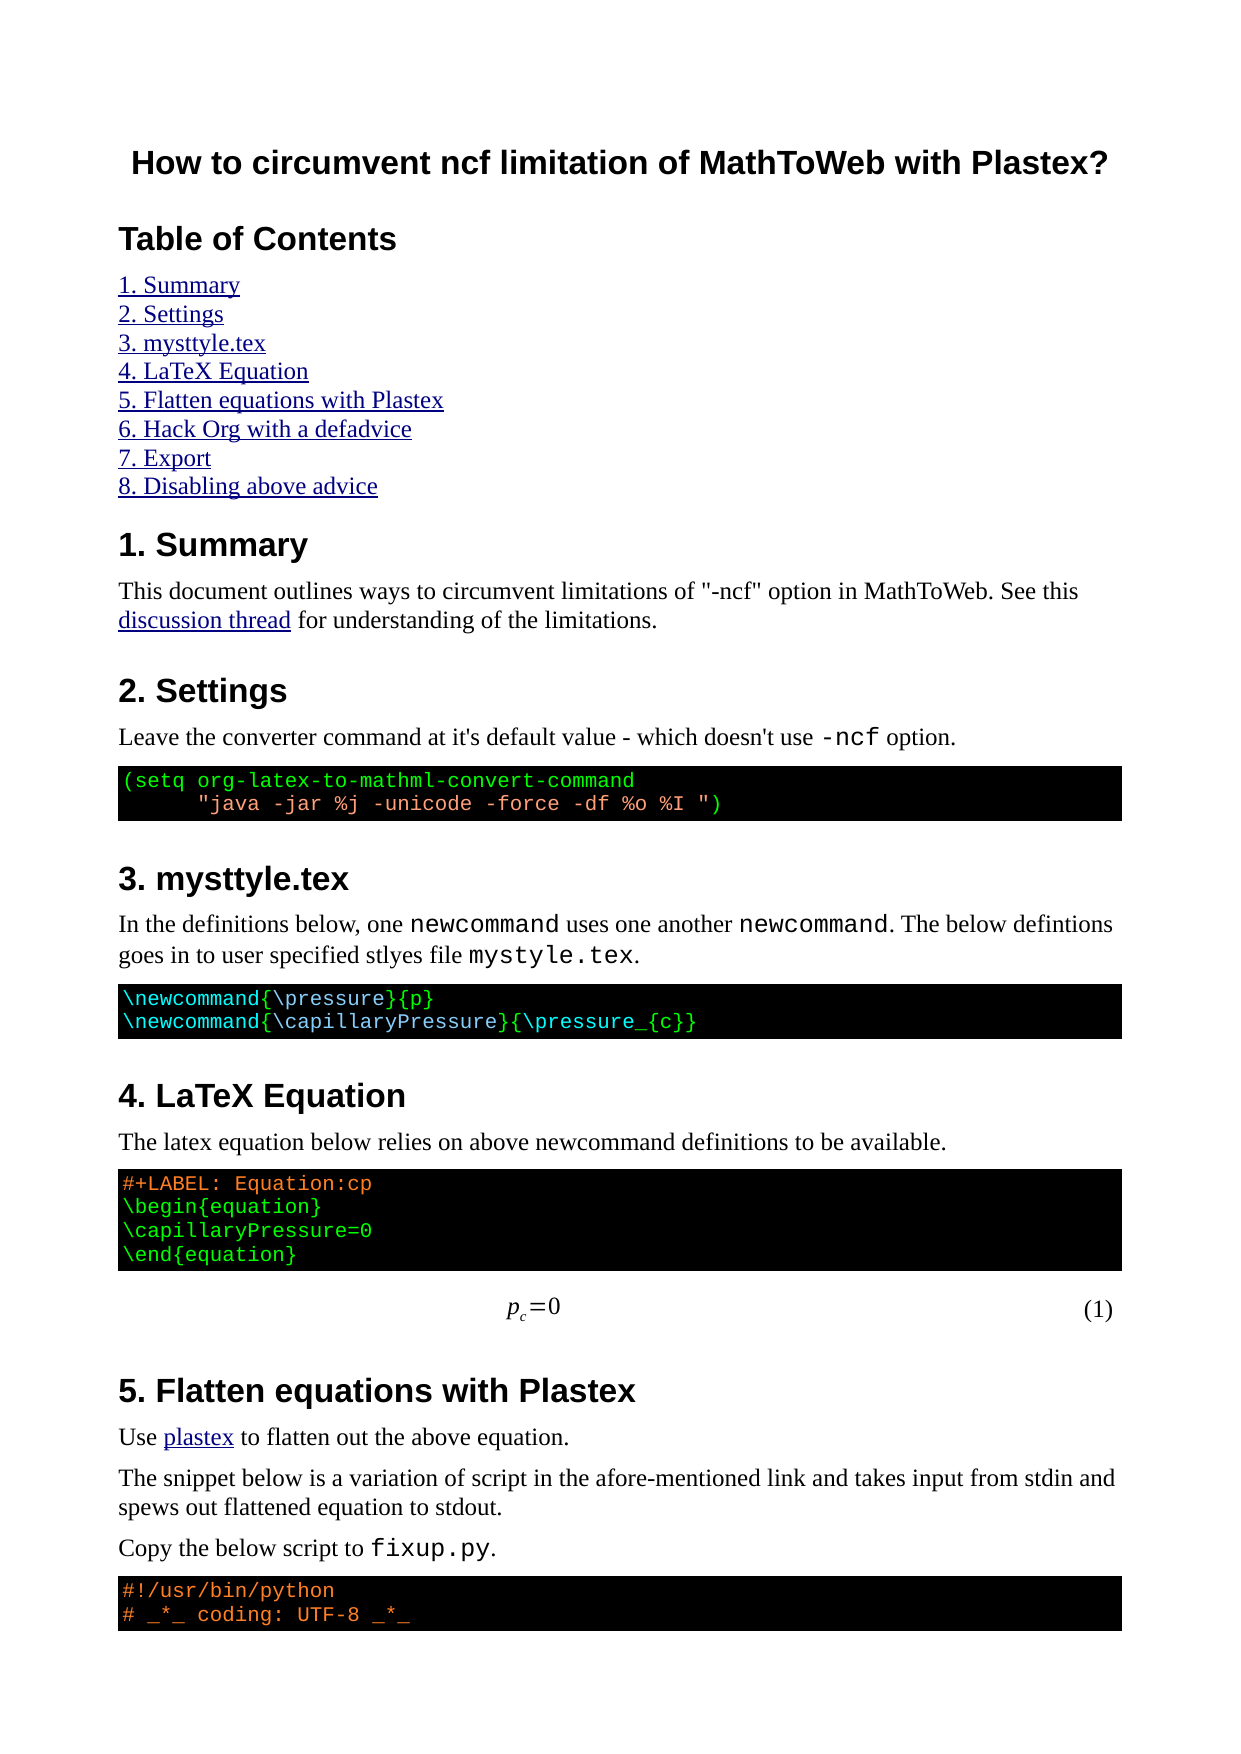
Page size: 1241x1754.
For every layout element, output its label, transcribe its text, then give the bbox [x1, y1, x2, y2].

subtitle LaTeX Equation [118, 1076, 1122, 1115]
text 4. LaTeX Equation [118, 356, 1122, 385]
text 6. Hack Org with a defadvice [118, 414, 1122, 443]
text This document outlines ways to circumvent limitations of "-ncf" option in MathToWeb. See this discussion thread for understanding of the limitations. [118, 576, 1122, 634]
text Copy the below script to fixup.py. [118, 1533, 1122, 1564]
text 7. Export [118, 443, 1122, 471]
text 8. Disabling above advice [118, 471, 1122, 500]
subtitle Settings [118, 671, 1122, 710]
text The latex equation below relies on above newcommand definitions to be available. [118, 1127, 1122, 1156]
text \newcommand{\capillaryPressure}{\pressure_{c}} [119, 1007, 1121, 1038]
title How to circumvent ncf limitation of MathToWeb with Plastex? [118, 143, 1122, 182]
text The snippet below is a variation of script in the afore-mentioned link and takes input from stdin and spews out flattened equation to stdout. [118, 1463, 1122, 1520]
text \begin{equation} [119, 1192, 1121, 1216]
text Use plastex to flatten out the above equation. [118, 1422, 1122, 1450]
table_header (1) [940, 1284, 1122, 1334]
text 2. Settings [118, 299, 1122, 328]
text \newcommand{\pressure}{p} [119, 985, 1121, 1007]
text 5. Flatten equations with Plastex [118, 385, 1122, 414]
text Leave the converter command at it's default value - which doesn't use -ncf option. [118, 722, 1122, 753]
table_header [118, 1284, 939, 1334]
text 1. Summary [118, 270, 1122, 299]
subtitle Summary [118, 525, 1122, 564]
text #+LABEL: Equation:cp [119, 1170, 1121, 1192]
subtitle mysttyle.tex [118, 858, 1122, 897]
text \end{equation} [119, 1240, 1121, 1270]
text #!/usr/bin/python [119, 1577, 1121, 1600]
subtitle Flatten equations with Plastex [118, 1371, 1122, 1409]
text 3. mysttyle.tex [118, 328, 1122, 356]
text "java -jar %j -unicode -force -df %o %I ") [119, 789, 1121, 820]
text \capillaryPressure=0 [119, 1216, 1121, 1240]
text In the definitions below, one newcommand uses one another newcommand. The below defintions goes in to user specified stlyes file mystyle.tex. [118, 909, 1122, 971]
text # _*_ coding: UTF-8 _*_ [119, 1600, 1121, 1630]
text (setq org-latex-to-mathml-convert-command [119, 767, 1121, 789]
subtitle Table of Contents [118, 219, 1122, 258]
